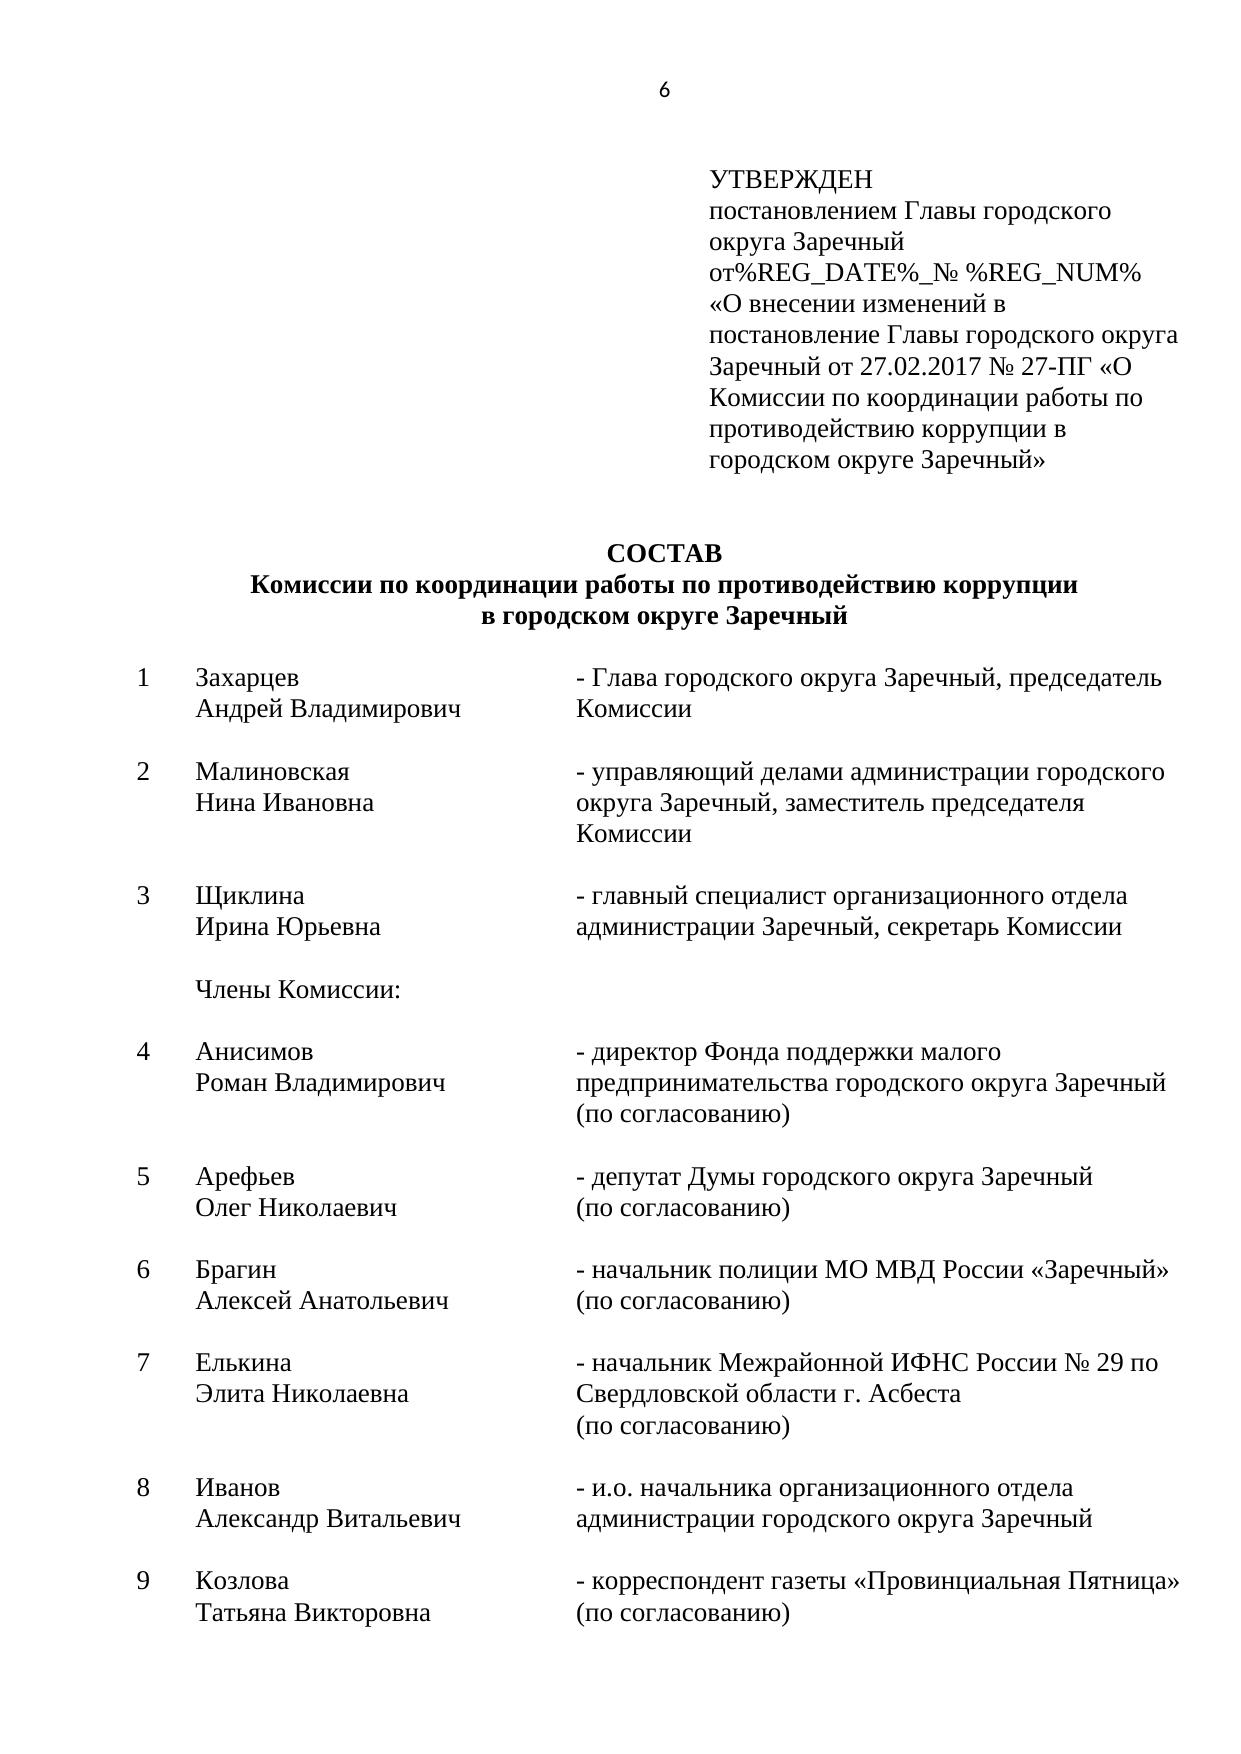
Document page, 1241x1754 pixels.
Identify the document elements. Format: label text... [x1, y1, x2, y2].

table_cell - главный специалист организационного отдела администрации Заречный, секретарь Комиссии [565, 879, 1211, 973]
table_cell - и.о. начальника организационного отдела администрации городского округа Заречный [565, 1471, 1211, 1564]
text от%REG_DATE%_№ %REG_NUM% [709, 256, 1181, 287]
table_cell 7 [125, 1346, 184, 1471]
table_cell 3 [125, 879, 184, 973]
table_header 1 [125, 661, 184, 755]
table_cell Щиклина Ирина Юрьевна [184, 879, 564, 973]
table_cell Иванов Александр Витальевич [184, 1471, 564, 1564]
table_cell Малиновская Нина Ивановна [184, 755, 564, 879]
table_cell - начальник полиции МО МВД России «Заречный» (по согласованию) [565, 1253, 1211, 1346]
table_cell - управляющий делами администрации городского округа Заречный, заместитель председателя Комиссии [565, 755, 1211, 879]
table_cell Анисимов Роман Владимирович [184, 1035, 564, 1159]
table_cell [565, 973, 1211, 1035]
table_cell - директор Фонда поддержки малого предпринимательства городского округа Заречный (по согласованию) [565, 1035, 1211, 1159]
table_cell Члены Комиссии: [184, 973, 564, 1035]
table_cell 2 [125, 755, 184, 879]
text постановлением Главы городского округа Заречный [709, 194, 1181, 256]
text «О внесении изменений в постановление Главы городского округа Заречный от 27.02.2017 № 27-ПГ «О Комиссии по координации работы по противодействию коррупции в городском округе Заречный» [709, 287, 1181, 474]
text в городском округе Заречный [148, 599, 1181, 630]
table_header Захарцев Андрей Владимирович [184, 661, 564, 755]
table_cell Брагин Алексей Анатольевич [184, 1253, 564, 1346]
text Комиссии по координации работы по противодействию коррупции [148, 568, 1181, 599]
table_header - Глава городского округа Заречный, председатель Комиссии [565, 661, 1211, 755]
table_cell Арефьев Олег Николаевич [184, 1160, 564, 1253]
table_cell 6 [125, 1253, 184, 1346]
table_cell - начальник Межрайонной ИФНС России № 29 по Свердловской области г. Асбеста (по согласованию) [565, 1346, 1211, 1471]
table_cell 4 [125, 1035, 184, 1159]
table_cell 8 [125, 1471, 184, 1564]
table_cell - корреспондент газеты «Провинциальная Пятница» (по согласованию) [565, 1565, 1211, 1658]
table_cell Козлова Татьяна Викторовна [184, 1565, 564, 1658]
table_cell - депутат Думы городского округа Заречный (по согласованию) [565, 1160, 1211, 1253]
text СОСТАВ [148, 537, 1181, 568]
table_cell Елькина Элита Николаевна [184, 1346, 564, 1471]
table_cell 5 [125, 1160, 184, 1253]
table_cell [125, 973, 184, 1035]
table_cell 9 [125, 1565, 184, 1658]
text УТВЕРЖДЕН [709, 163, 1181, 194]
